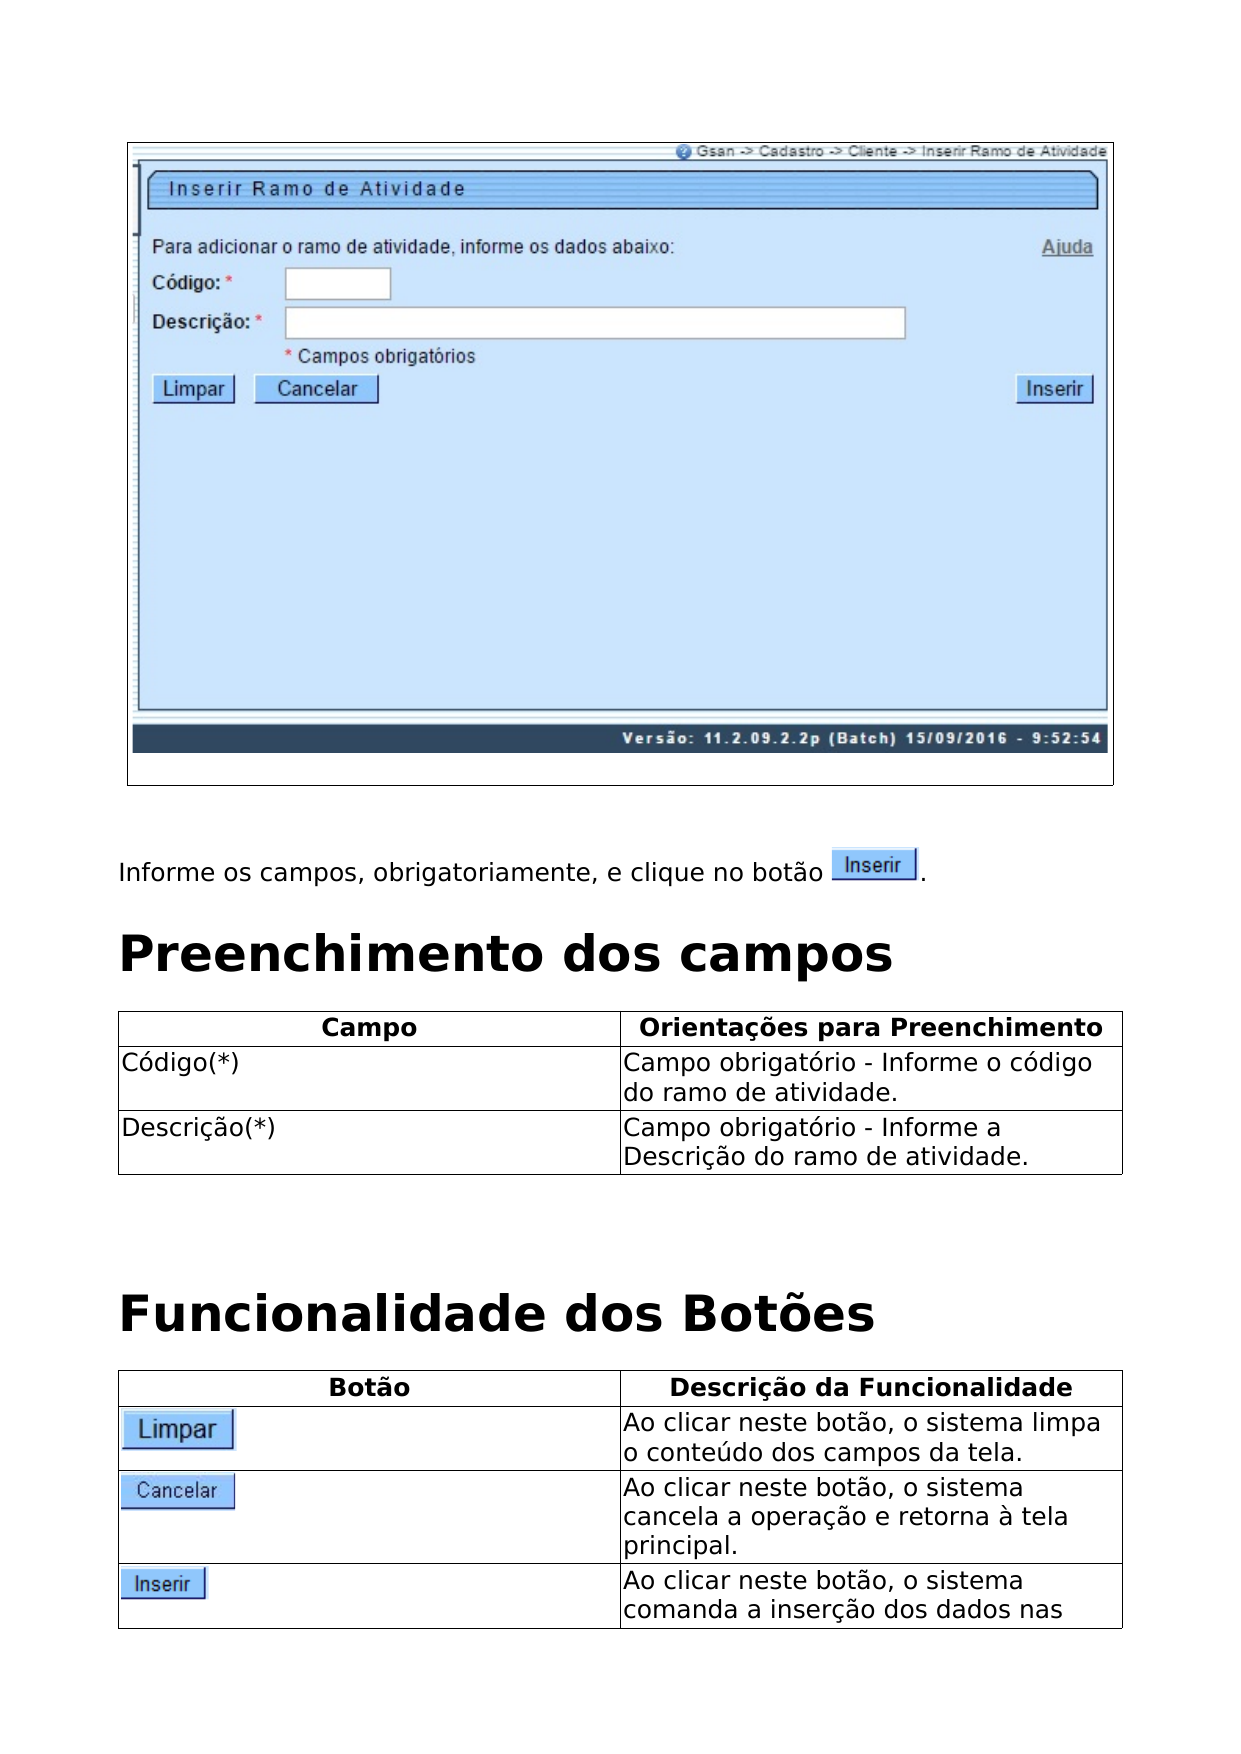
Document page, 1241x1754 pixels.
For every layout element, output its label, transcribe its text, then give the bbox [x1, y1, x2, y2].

picture [121, 1408, 237, 1451]
table_cell [119, 1564, 620, 1627]
table_header Descrição da Funcionalidade [621, 1371, 1122, 1406]
table_cell Descrição(*) [119, 1111, 620, 1174]
table_cell Ao clicar neste botão, o sistema limpa o conteúdo dos campos da tela. [621, 1407, 1122, 1470]
table_header Campo [119, 1012, 620, 1046]
table_cell Ao clicar neste botão, o sistema cancela a operação e retorna à tela principal. [621, 1471, 1122, 1563]
picture [121, 1472, 236, 1511]
picture [831, 847, 920, 882]
table_cell [119, 1471, 620, 1563]
table_header [128, 143, 1113, 785]
table_cell Campo obrigatório - Informe o código do ramo de atividade. [621, 1047, 1122, 1110]
table_cell [119, 1407, 620, 1470]
table_cell Código(*) [119, 1047, 620, 1110]
picture [121, 1566, 209, 1601]
subtitle Preenchimento dos campos [118, 925, 1122, 983]
text Informe os campos, obrigatoriamente, e clique no botão . [118, 847, 1122, 887]
table_cell Ao clicar neste botão, o sistema comanda a inserção dos dados nas [621, 1564, 1122, 1627]
subtitle Funcionalidade dos Botões [118, 1285, 1122, 1343]
picture [132, 144, 1108, 753]
table_header Orientações para Preenchimento [621, 1012, 1122, 1046]
table_header Botão [119, 1371, 620, 1406]
table_cell Campo obrigatório - Informe a Descrição do ramo de atividade. [621, 1111, 1122, 1174]
